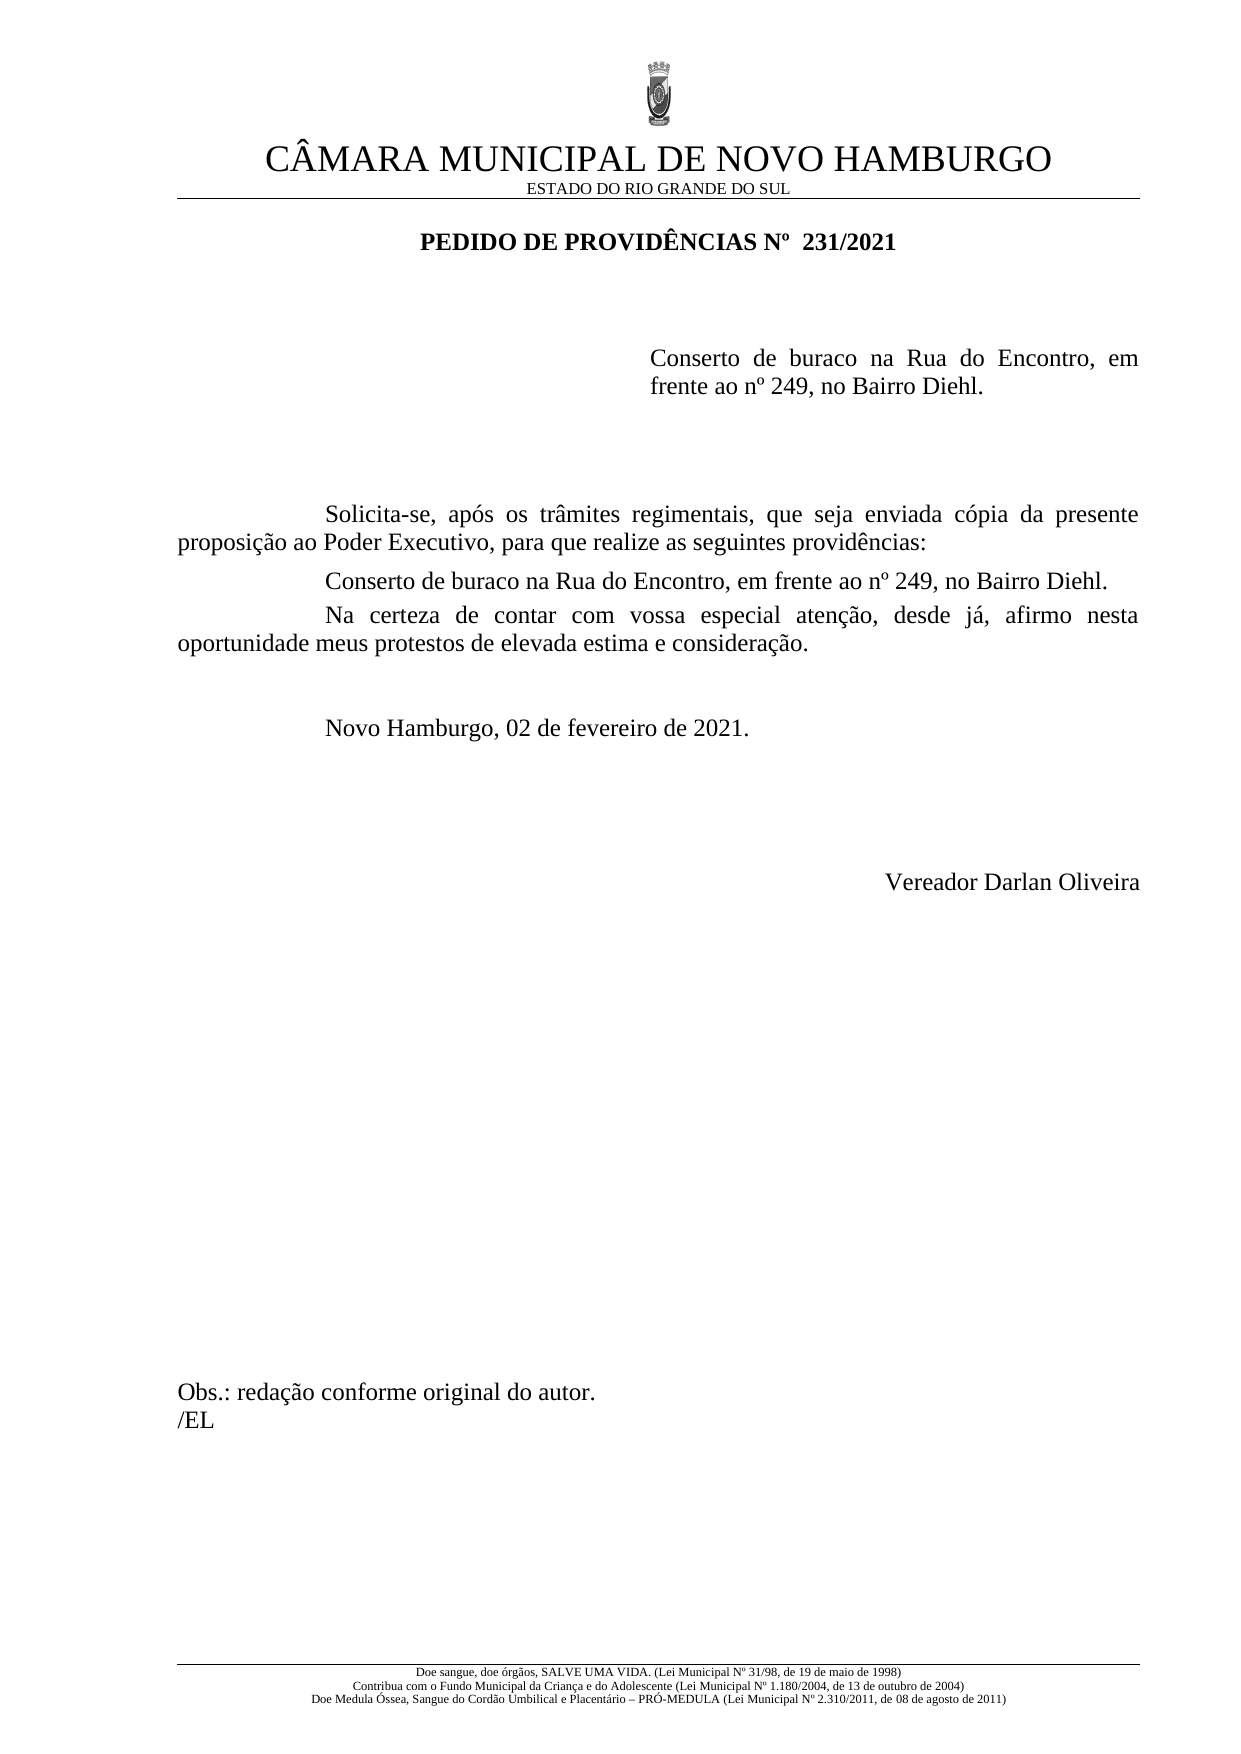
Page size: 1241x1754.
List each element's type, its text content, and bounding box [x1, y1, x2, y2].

text /EL [177, 1406, 1140, 1433]
text Na certeza de contar com vossa especial atenção, desde já, afirmo nesta oportunidade meus protestos de elevada estima e consideração. [177, 601, 1140, 657]
text Vereador Darlan Oliveira [177, 868, 1140, 895]
text PEDIDO DE PROVIDÊNCIAS Nº 231/2021 [177, 228, 1140, 256]
text Solicita-se, após os trâmites regimentais, que seja enviada cópia da presente proposição ao Poder Executivo, para que realize as seguintes providências: [177, 500, 1140, 556]
text Obs.: redação conforme original do autor. [177, 1378, 1140, 1406]
text Novo Hamburgo, 02 de fevereiro de 2021. [177, 714, 1140, 742]
text Conserto de buraco na Rua do Encontro, em frente ao nº 249, no Bairro Diehl. [650, 344, 1140, 400]
text Conserto de buraco na Rua do Encontro, em frente ao nº 249, no Bairro Diehl. [177, 567, 1140, 595]
